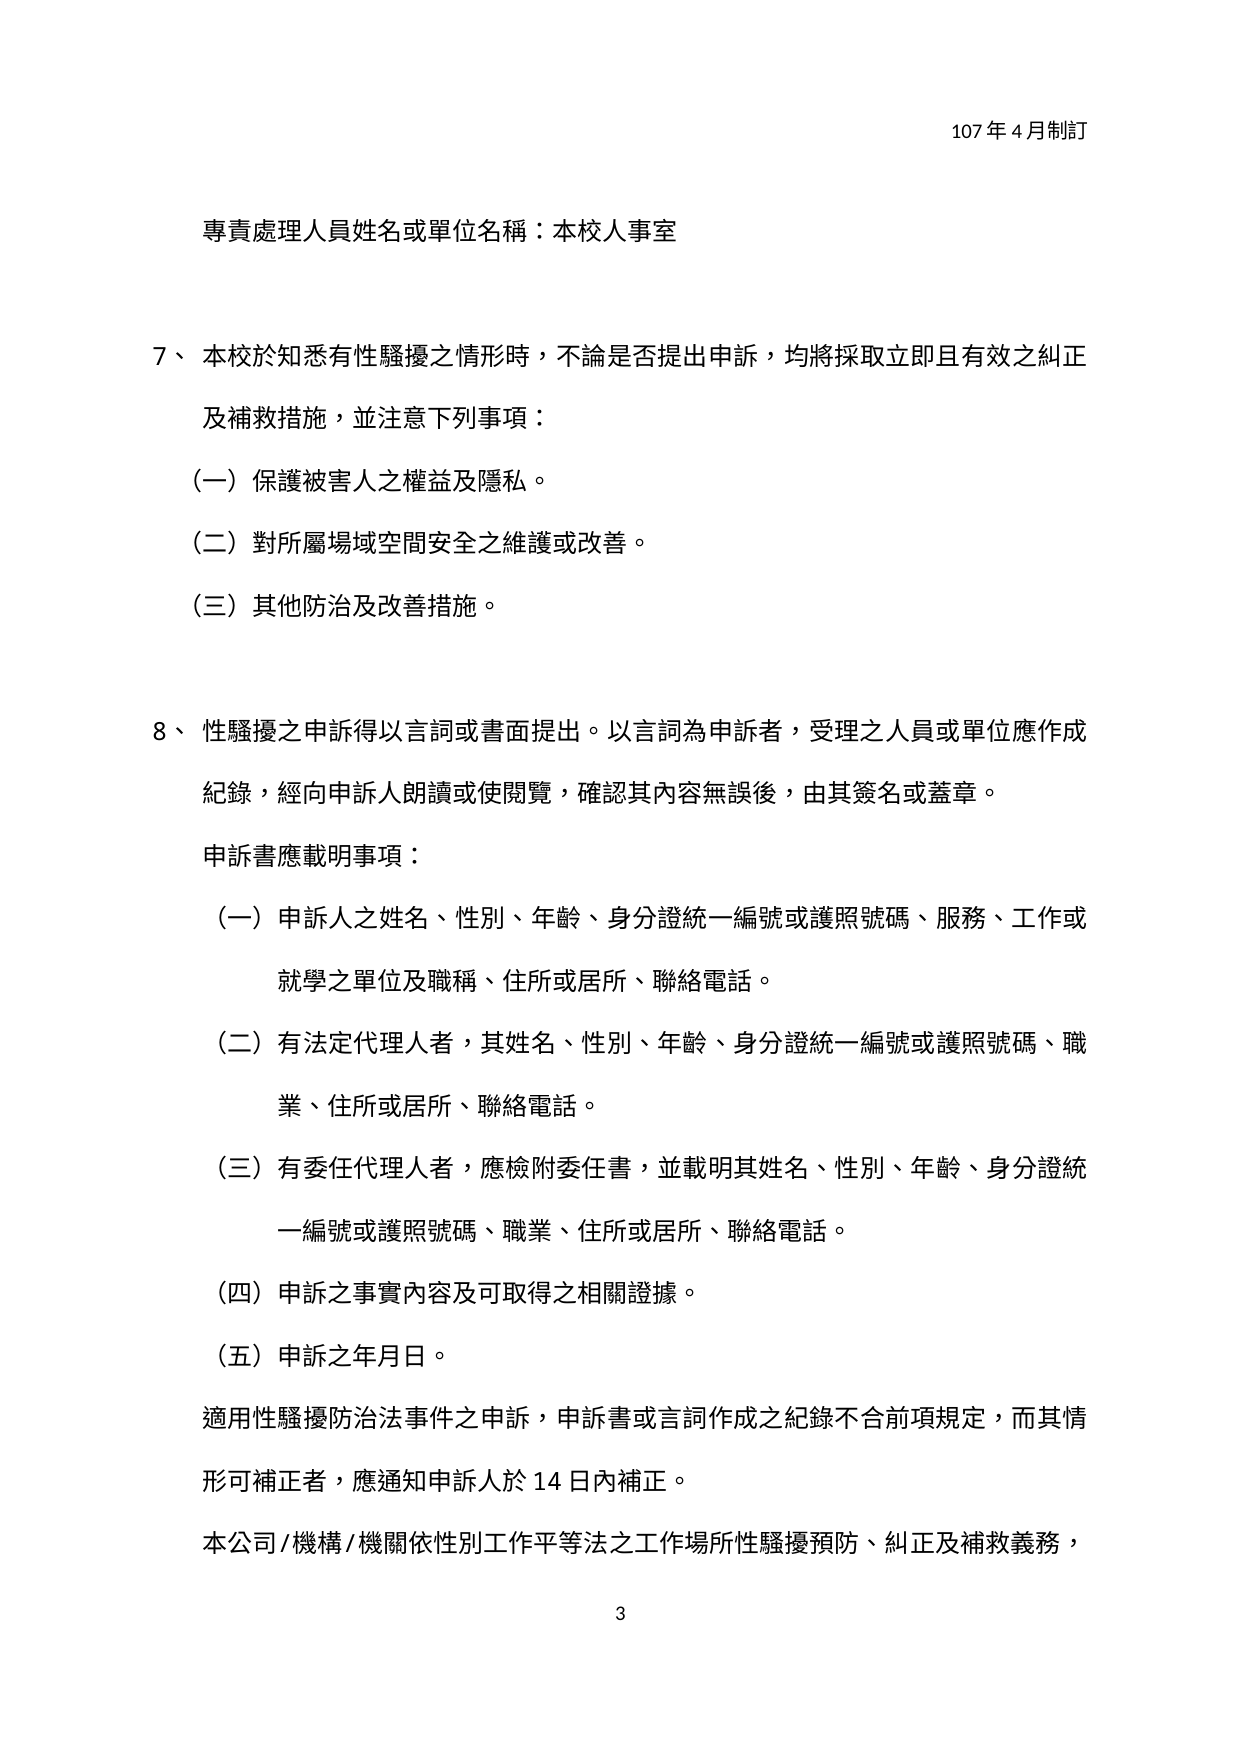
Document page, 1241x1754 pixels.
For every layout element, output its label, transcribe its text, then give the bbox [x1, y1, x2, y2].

text 本公司/機構/機關依性別工作平等法之工作場所性騷擾預防、糾正及補救義務， [202, 1500, 1088, 1562]
text （五）申訴之年月日。 [202, 1312, 1088, 1375]
text 申訴書應載明事項： [202, 812, 1088, 875]
list 性騷擾之申訴得以言詞或書面提出。以言詞為申訴者，受理之人員或單位應作成紀錄，經向申訴人朗讀或使閱覽，確認其內容無誤後，由其簽名或蓋章。 [152, 687, 1088, 812]
text 適用性騷擾防治法事件之申訴，申訴書或言詞作成之紀錄不合前項規定，而其情形可補正者，應通知申訴人於14日內補正。 [202, 1375, 1088, 1500]
text （二）有法定代理人者，其姓名、性別、年齡、身分證統一編號或護照號碼、職業、住所或居所、聯絡電話。 [202, 1000, 1088, 1125]
text （二）對所屬場域空間安全之維護或改善。 [177, 500, 1088, 562]
list 本校於知悉有性騷擾之情形時，不論是否提出申訴，均將採取立即且有效之糾正及補救措施，並注意下列事項： [152, 312, 1088, 437]
text 專責處理人員姓名或單位名稱：本校人事室 [202, 187, 1088, 250]
text （三）其他防治及改善措施。 [177, 562, 1088, 625]
text （三）有委任代理人者，應檢附委任書，並載明其姓名、性別、年齡、身分證統一編號或護照號碼、職業、住所或居所、聯絡電話。 [202, 1125, 1088, 1250]
text （一）申訴人之姓名、性別、年齡、身分證統一編號或護照號碼、服務、工作或就學之單位及職稱、住所或居所、聯絡電話。 [202, 875, 1088, 1000]
text （四）申訴之事實內容及可取得之相關證據。 [202, 1250, 1088, 1312]
text （一）保護被害人之權益及隱私。 [177, 437, 1088, 500]
